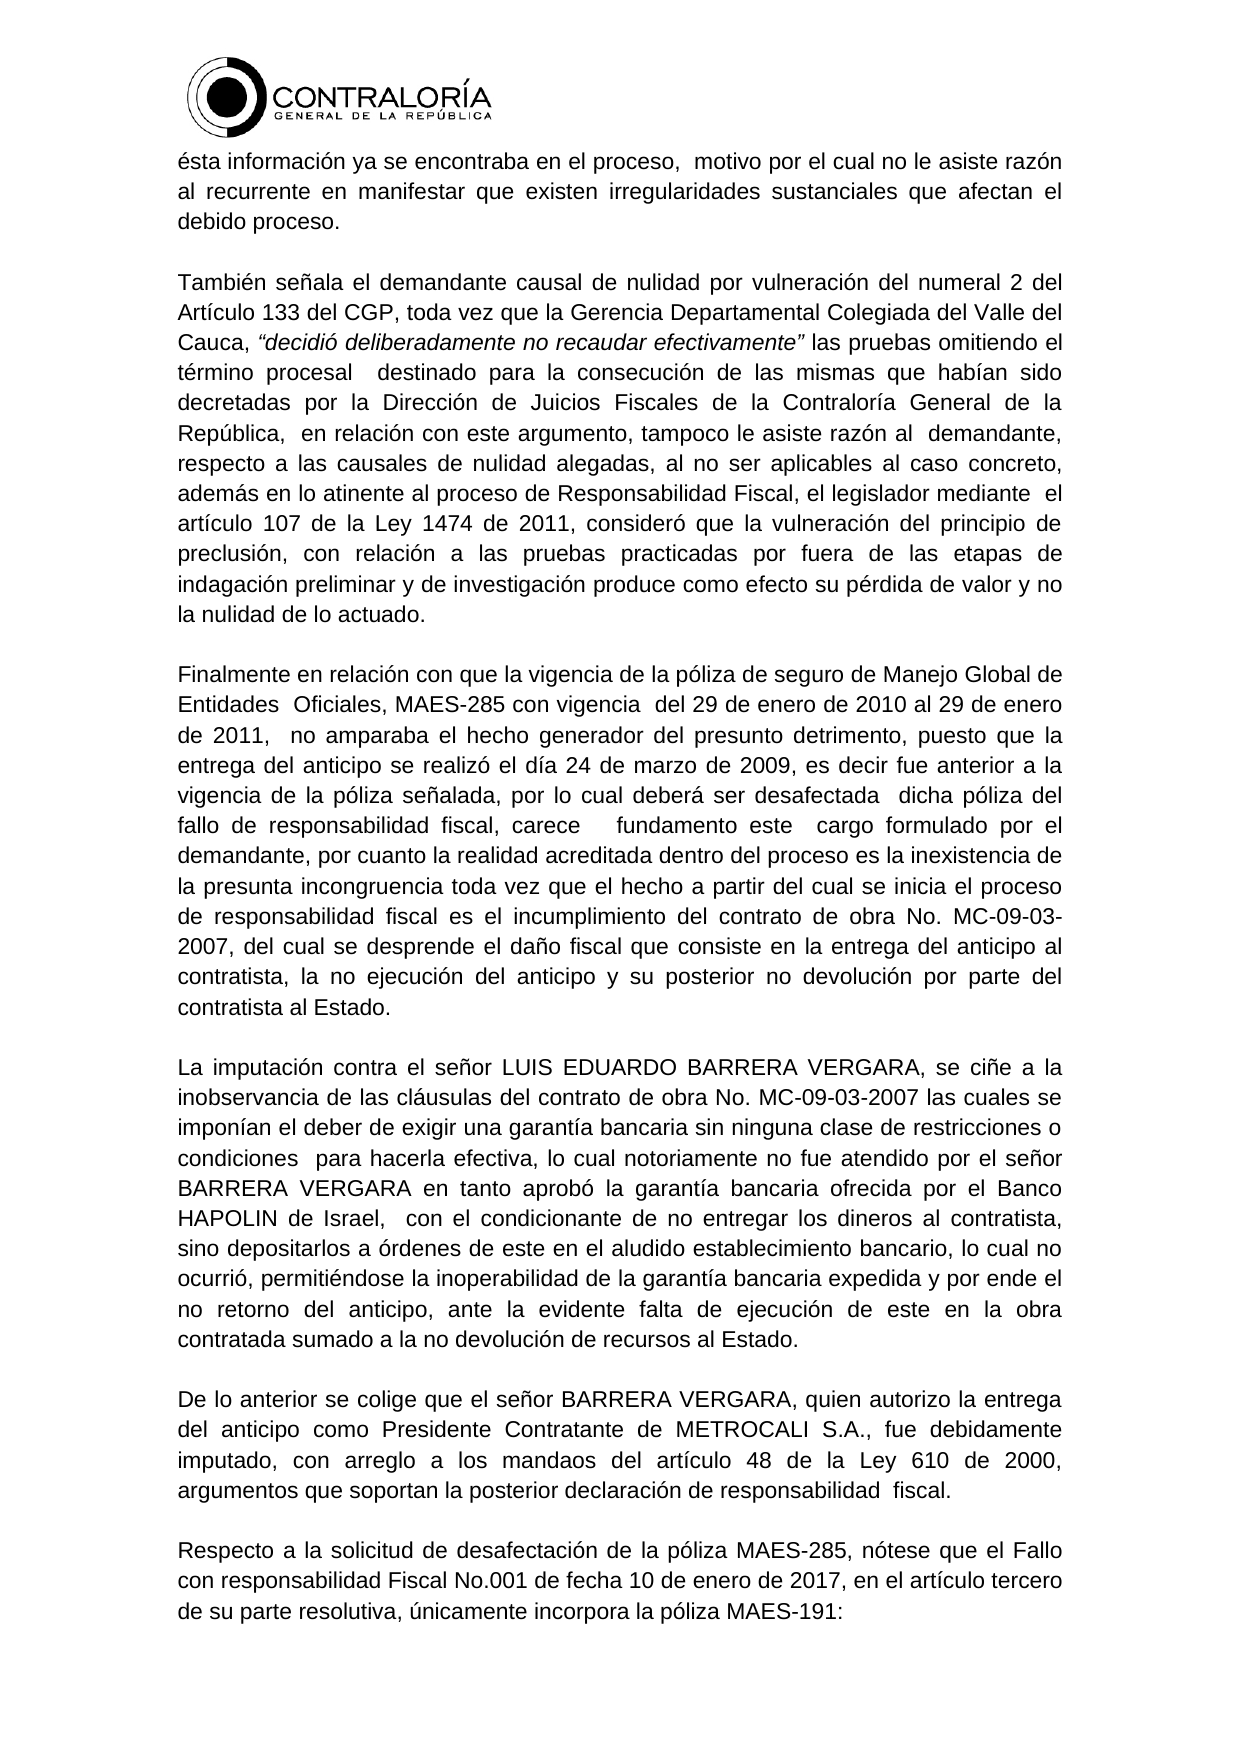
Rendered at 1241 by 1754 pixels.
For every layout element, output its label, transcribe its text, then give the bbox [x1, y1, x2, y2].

text Finalmente en relación con que la vigencia de la póliza de seguro de Manejo Global de Entidades Oficiales, MAES-285 con vigencia del 29 de enero de 2010 al 29 de enero de 2011, no amparaba el hecho generador del presunto detrimento, puesto que la entrega del anticipo se realizó el día 24 de marzo de 2009, es decir fue anterior a la vigencia de la póliza señalada, por lo cual deberá ser desafectada dicha póliza del fallo de responsabilidad fiscal, carece fundamento este cargo formulado por el demandante, por cuanto la realidad acreditada dentro del proceso es la inexistencia de la presunta incongruencia toda vez que el hecho a partir del cual se inicia el proceso de responsabilidad fiscal es el incumplimiento del contrato de obra No. MC-09-03-2007, del cual se desprende el daño fiscal que consiste en la entrega del anticipo al contratista, la no ejecución del anticipo y su posterior no devolución por parte del contratista al Estado. [177, 661, 1063, 1020]
text De lo anterior se colige que el señor BARRERA VERGARA, quien autorizo la entrega del anticipo como Presidente Contratante de METROCALI S.A., fue debidamente imputado, con arreglo a los mandaos del artículo 48 de la Ley 610 de 2000, argumentos que soportan la posterior declaración de responsabilidad fiscal. [177, 1386, 1063, 1503]
text ésta información ya se encontraba en el proceso, motivo por el cual no le asiste razón al recurrente en manifestar que existen irregularidades sustanciales que afectan el debido proceso. [177, 148, 1063, 234]
text La imputación contra el señor LUIS EDUARDO BARRERA VERGARA, se ciñe a la inobservancia de las cláusulas del contrato de obra No. MC-09-03-2007 las cuales se imponían el deber de exigir una garantía bancaria sin ninguna clase de restricciones o condiciones para hacerla efectiva, lo cual notoriamente no fue atendido por el señor BARRERA VERGARA en tanto aprobó la garantía bancaria ofrecida por el Banco HAPOLIN de Israel, con el condicionante de no entregar los dineros al contratista, sino depositarlos a órdenes de este en el aludido establecimiento bancario, lo cual no ocurrió, permitiéndose la inoperabilidad de la garantía bancaria expedida y por ende el no retorno del anticipo, ante la evidente falta de ejecución de este en la obra contratada sumado a la no devolución de recursos al Estado. [177, 1054, 1063, 1352]
text Respecto a la solicitud de desafectación de la póliza MAES-285, nótese que el Fallo con responsabilidad Fiscal No.001 de fecha 10 de enero de 2017, en el artículo tercero de su parte resolutiva, únicamente incorpora la póliza MAES-191: [177, 1537, 1063, 1624]
text También señala el demandante causal de nulidad por vulneración del numeral 2 del Artículo 133 del CGP, toda vez que la Gerencia Departamental Colegiada del Valle del Cauca, “decidió deliberadamente no recaudar efectivamente” las pruebas omitiendo el término procesal destinado para la consecución de las mismas que habían sido decretadas por la Dirección de Juicios Fiscales de la Contraloría General de la República, en relación con este argumento, tampoco le asiste razón al demandante, respecto a las causales de nulidad alegadas, al no ser aplicables al caso concreto, además en lo atinente al proceso de Responsabilidad Fiscal, el legislador mediante el artículo 107 de la Ley 1474 de 2011, consideró que la vulneración del principio de preclusión, con relación a las pruebas practicadas por fuera de las etapas de indagación preliminar y de investigación produce como efecto su pérdida de valor y no la nulidad de lo actuado. [177, 268, 1063, 627]
